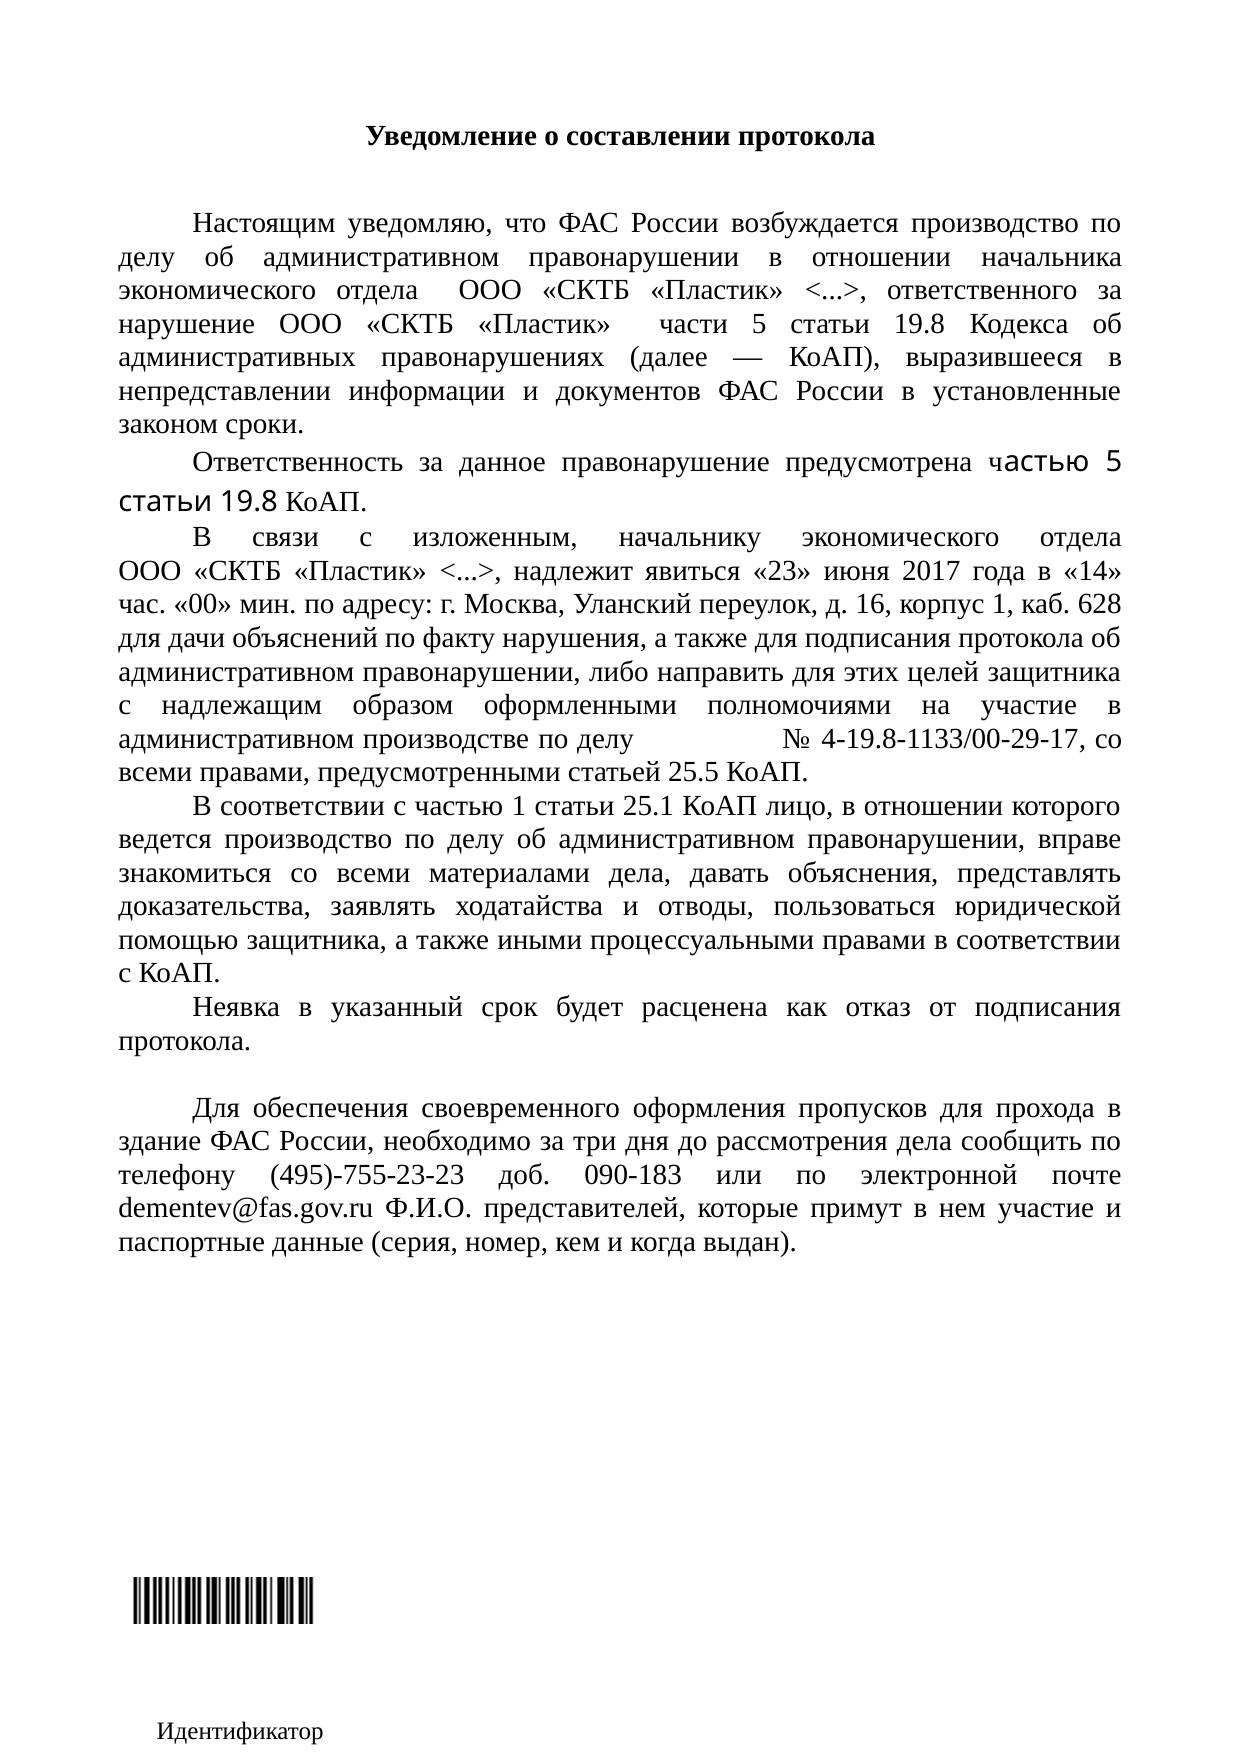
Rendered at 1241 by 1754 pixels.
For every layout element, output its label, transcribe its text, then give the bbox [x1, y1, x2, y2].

text В соответствии с частью 1 статьи 25.1 КоАП лицо, в отношении которого ведется производство по делу об административном правонарушении, вправе знакомиться со всеми материалами дела, давать объяснения, представлять доказательства, заявлять ходатайства и отводы, пользоваться юридической помощью защитника, а также иными процессуальными правами в соответствии с КоАП. [118, 788, 1122, 989]
text Для обеспечения своевременного оформления пропусков для прохода в здание ФАС России, необходимо за три дня до рассмотрения дела сообщить по телефону (495)-755-23-23 доб. 090-183 или по электронной почте dementev@fas.gov.ru Ф.И.О. представителей, которые примут в нем участие и паспортные данные (серия, номер, кем и когда выдан). [118, 1090, 1122, 1257]
text Ответственность за данное правонарушение предусмотрена частью 5 статьи 19.8 КоАП. [118, 440, 1122, 519]
picture [118, 1577, 331, 1624]
text Настоящим уведомляю, что ФАС России возбуждается производство по делу об административном правонарушении в отношении начальника экономического отдела ООО «СКТБ «Пластик» <...>, ответственного за нарушение ООО «СКТБ «Пластик» части 5 статьи 19.8 Кодекса об административных правонарушениях (далее — КоАП), выразившееся в непредставлении информации и документов ФАС России в установленные законом сроки. [118, 205, 1122, 440]
text Уведомление о составлении протокола [118, 118, 1122, 152]
text В связи с изложенным, начальнику экономического отдела ООО «СКТБ «Пластик» <...>, надлежит явиться «23» июня 2017 года в «14» час. «00» мин. по адресу: г. Москва, Уланский переулок, д. 16, корпус 1, каб. 628 для дачи объяснений по факту нарушения, а также для подписания протокола об административном правонарушении, либо направить для этих целей защитника с надлежащим образом оформленными полномочиями на участие в административном производстве по делу № 4-19.8-1133/00-29-17, со всеми правами, предусмотренными статьей 25.5 КоАП. [118, 519, 1122, 788]
text Неявка в указанный срок будет расценена как отказ от подписания протокола. [118, 989, 1122, 1056]
